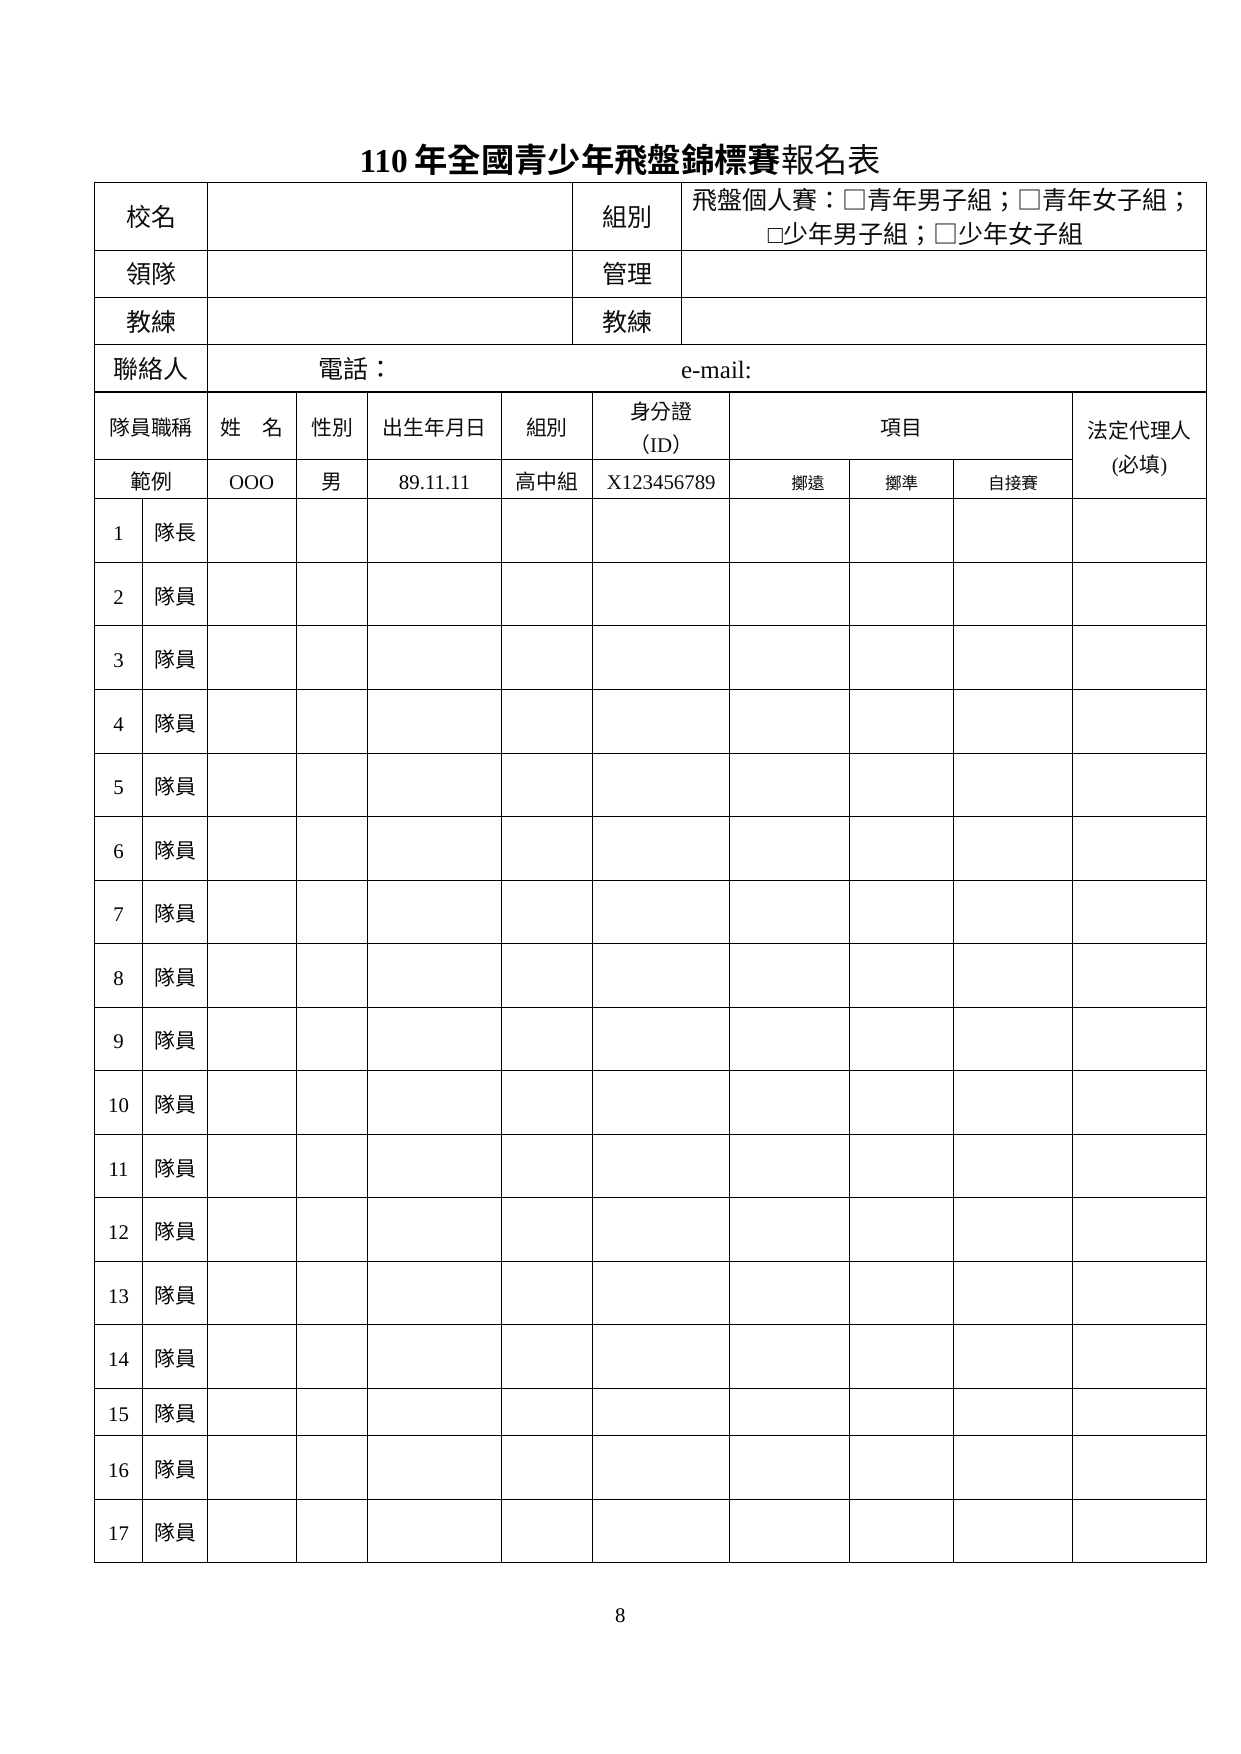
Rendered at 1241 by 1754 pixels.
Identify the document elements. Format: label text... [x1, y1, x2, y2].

table_cell 隊員 [143, 1135, 207, 1197]
table_cell [954, 817, 1072, 879]
table_cell 17 [95, 1500, 142, 1562]
table_cell 16 [95, 1436, 142, 1498]
table_cell 隊員 [143, 1008, 207, 1070]
table_cell [954, 944, 1072, 1007]
table_cell 高中組 [502, 460, 592, 498]
table_cell [850, 626, 953, 689]
table_cell [850, 1325, 953, 1388]
table_cell [730, 754, 849, 816]
table_header 校名 [95, 183, 207, 250]
table_cell 隊員 [143, 1500, 207, 1562]
table_cell 12 [95, 1198, 142, 1261]
table_cell 6 [95, 817, 142, 879]
table_cell [368, 1262, 501, 1324]
table_cell [502, 754, 592, 816]
table_cell 14 [95, 1325, 142, 1388]
table_cell [730, 563, 849, 625]
table_cell 隊員 [143, 1262, 207, 1324]
table_cell [593, 754, 729, 816]
table_cell [954, 1262, 1072, 1324]
table_cell [502, 563, 592, 625]
table_cell 管理 [573, 251, 681, 297]
table_cell [1073, 1389, 1206, 1435]
table_cell [297, 1071, 367, 1134]
table_cell 2 [95, 563, 142, 625]
table_cell [954, 563, 1072, 625]
table_cell [954, 1071, 1072, 1134]
table_cell [954, 1389, 1072, 1435]
table_cell 11 [95, 1135, 142, 1197]
table_cell [850, 499, 953, 562]
table_cell 10 [95, 1071, 142, 1134]
table_cell [850, 1500, 953, 1562]
table_cell 5 [95, 754, 142, 816]
table_cell 法定代理人 (必填) [1073, 393, 1206, 498]
table_cell [368, 1135, 501, 1197]
table_cell [208, 690, 296, 752]
table_cell [730, 499, 849, 562]
table_cell [368, 1071, 501, 1134]
table_cell [368, 1198, 501, 1261]
table_header 組別 [573, 183, 681, 250]
table_cell [593, 817, 729, 879]
table_cell [954, 690, 1072, 752]
table_cell [593, 499, 729, 562]
table_cell [730, 817, 849, 879]
table_cell [730, 1389, 849, 1435]
table_cell 9 [95, 1008, 142, 1070]
table_cell 隊員 [143, 881, 207, 943]
table_cell [208, 1008, 296, 1070]
table_cell 出生年月日 [368, 393, 501, 459]
table_cell [593, 1436, 729, 1498]
table_cell [1073, 1500, 1206, 1562]
table_cell [954, 881, 1072, 943]
table_cell 隊員 [143, 1325, 207, 1388]
table_cell [1073, 626, 1206, 689]
table_cell [297, 1008, 367, 1070]
table_cell [502, 1262, 592, 1324]
table_cell [593, 1262, 729, 1324]
table_cell 隊員 [143, 563, 207, 625]
table_cell 隊員 [143, 1389, 207, 1435]
table_cell [502, 690, 592, 752]
table_cell [1073, 499, 1206, 562]
table_cell [1073, 1008, 1206, 1070]
table_cell 13 [95, 1262, 142, 1324]
table_cell 組別 [502, 393, 592, 459]
table_cell [593, 1500, 729, 1562]
table_cell [730, 1262, 849, 1324]
table_cell [502, 1135, 592, 1197]
table_cell [502, 1325, 592, 1388]
table_cell [593, 944, 729, 1007]
table_cell [730, 1071, 849, 1134]
table_cell [1073, 1135, 1206, 1197]
table_cell [954, 1198, 1072, 1261]
table_cell [502, 626, 592, 689]
table_cell 自接賽 [954, 460, 1072, 498]
table_cell [850, 1436, 953, 1498]
table_cell 隊員 [143, 1198, 207, 1261]
table_cell [208, 754, 296, 816]
table_cell [954, 754, 1072, 816]
table_cell [502, 1008, 592, 1070]
table_cell [208, 298, 572, 344]
table_cell [954, 1135, 1072, 1197]
table_cell [368, 944, 501, 1007]
table_cell [850, 1135, 953, 1197]
table_cell [850, 881, 953, 943]
table_cell 教練 [573, 298, 681, 344]
table_cell 隊員 [143, 1071, 207, 1134]
table_cell [1073, 690, 1206, 752]
table_cell [502, 1500, 592, 1562]
table_cell [593, 626, 729, 689]
table_cell [297, 754, 367, 816]
table_cell [730, 1008, 849, 1070]
table_cell [208, 881, 296, 943]
table_cell [593, 1071, 729, 1134]
table_cell [368, 1500, 501, 1562]
table_cell 3 [95, 626, 142, 689]
table_cell [368, 1389, 501, 1435]
table_cell [593, 1198, 729, 1261]
table_cell [208, 499, 296, 562]
table_cell [208, 817, 296, 879]
table_cell [850, 563, 953, 625]
table_cell [368, 881, 501, 943]
table_cell [1073, 1436, 1206, 1498]
table_cell [368, 817, 501, 879]
table_cell [368, 563, 501, 625]
table_cell [1073, 1262, 1206, 1324]
table_cell [954, 1008, 1072, 1070]
table_cell 15 [95, 1389, 142, 1435]
table_cell [297, 817, 367, 879]
table_cell 隊員 [143, 1436, 207, 1498]
table_cell [368, 1008, 501, 1070]
table_cell [208, 1436, 296, 1498]
table_cell [502, 1071, 592, 1134]
table_cell [368, 1436, 501, 1498]
table_cell [208, 1262, 296, 1324]
table_cell [730, 1500, 849, 1562]
table_cell [954, 1325, 1072, 1388]
table_cell [297, 690, 367, 752]
table_cell 領隊 [95, 251, 207, 297]
table_cell [208, 251, 572, 297]
table_cell 範例 [95, 460, 207, 498]
text 110年全國青少年飛盤錦標賽報名表 [94, 134, 1146, 182]
table_cell [208, 944, 296, 1007]
table_cell [682, 251, 1206, 297]
table_header 飛盤個人賽：□青年男子組；□青年女子組； □少年男子組；□少年女子組 [682, 183, 1206, 250]
table_cell [297, 1389, 367, 1435]
table_cell [368, 626, 501, 689]
table_cell [297, 1262, 367, 1324]
table_cell [1073, 1198, 1206, 1261]
table_cell 89.11.11 [368, 460, 501, 498]
table_cell [208, 1071, 296, 1134]
table_cell [850, 944, 953, 1007]
table_cell [297, 1135, 367, 1197]
table_cell [954, 499, 1072, 562]
table_cell [297, 944, 367, 1007]
table_cell 4 [95, 690, 142, 752]
table_cell [730, 881, 849, 943]
table_cell [593, 881, 729, 943]
table_cell 1 [95, 499, 142, 562]
table_cell [297, 1198, 367, 1261]
table_cell [730, 1198, 849, 1261]
table_cell [368, 1325, 501, 1388]
table_cell OOO [208, 460, 296, 498]
table_cell [850, 690, 953, 752]
table_cell [1073, 563, 1206, 625]
table_cell [850, 817, 953, 879]
table_cell [850, 1008, 953, 1070]
table_cell 教練 [95, 298, 207, 344]
table_cell 隊員 [143, 817, 207, 879]
table_cell [1073, 1071, 1206, 1134]
table_cell [502, 944, 592, 1007]
table_cell [208, 1135, 296, 1197]
table_cell [368, 754, 501, 816]
table_cell 隊員 [143, 754, 207, 816]
table_cell [297, 626, 367, 689]
table_cell [297, 1436, 367, 1498]
table_cell [593, 563, 729, 625]
table_cell 男 [297, 460, 367, 498]
table_cell 擲遠 [730, 460, 849, 498]
table_cell [208, 1500, 296, 1562]
table_cell [297, 881, 367, 943]
table_cell 項目 [730, 393, 1072, 459]
table_cell [297, 1325, 367, 1388]
table_cell [1073, 817, 1206, 879]
table_cell [208, 1198, 296, 1261]
table_cell 隊員職稱 [95, 393, 207, 459]
table_cell [850, 1262, 953, 1324]
table_cell [730, 944, 849, 1007]
table_cell [1073, 881, 1206, 943]
table_cell [1073, 1325, 1206, 1388]
table_cell 聯絡人 [95, 345, 207, 391]
table_cell [368, 690, 501, 752]
table_cell [297, 1500, 367, 1562]
table_cell [850, 1071, 953, 1134]
table_cell [850, 1389, 953, 1435]
table_cell [850, 1198, 953, 1261]
table_cell [208, 563, 296, 625]
table_cell [502, 499, 592, 562]
table_cell 7 [95, 881, 142, 943]
table_cell [297, 499, 367, 562]
table_cell [208, 1389, 296, 1435]
table_cell [730, 1135, 849, 1197]
table_cell [954, 1500, 1072, 1562]
table_cell [593, 1008, 729, 1070]
table_cell [502, 817, 592, 879]
table_cell [297, 563, 367, 625]
table_cell [730, 626, 849, 689]
table_cell [593, 1325, 729, 1388]
table_cell [502, 1436, 592, 1498]
table_cell 擲準 [850, 460, 953, 498]
table_cell [593, 690, 729, 752]
table_header [208, 183, 572, 250]
table_cell 電話： e-mail: [208, 345, 1206, 391]
table_cell [1073, 944, 1206, 1007]
table_cell 性別 [297, 393, 367, 459]
table_cell [1073, 754, 1206, 816]
table_cell [593, 1389, 729, 1435]
table_cell [730, 690, 849, 752]
table_cell [954, 1436, 1072, 1498]
table_cell 隊員 [143, 626, 207, 689]
table_cell [208, 1325, 296, 1388]
table_cell [368, 499, 501, 562]
table_cell 8 [95, 944, 142, 1007]
table_cell [850, 754, 953, 816]
table_cell 隊員 [143, 944, 207, 1007]
table_cell 隊員 [143, 690, 207, 752]
table_cell 隊長 [143, 499, 207, 562]
table_cell [208, 626, 296, 689]
table_cell [954, 626, 1072, 689]
table_cell [730, 1436, 849, 1498]
table_cell [502, 1389, 592, 1435]
table_cell [682, 298, 1206, 344]
table_cell 身分證（ID） [593, 393, 729, 459]
table_cell X123456789 [593, 460, 729, 498]
table_cell 姓 名 [208, 393, 296, 459]
table_cell [502, 1198, 592, 1261]
table_cell [502, 881, 592, 943]
table_cell [730, 1325, 849, 1388]
table_cell [593, 1135, 729, 1197]
